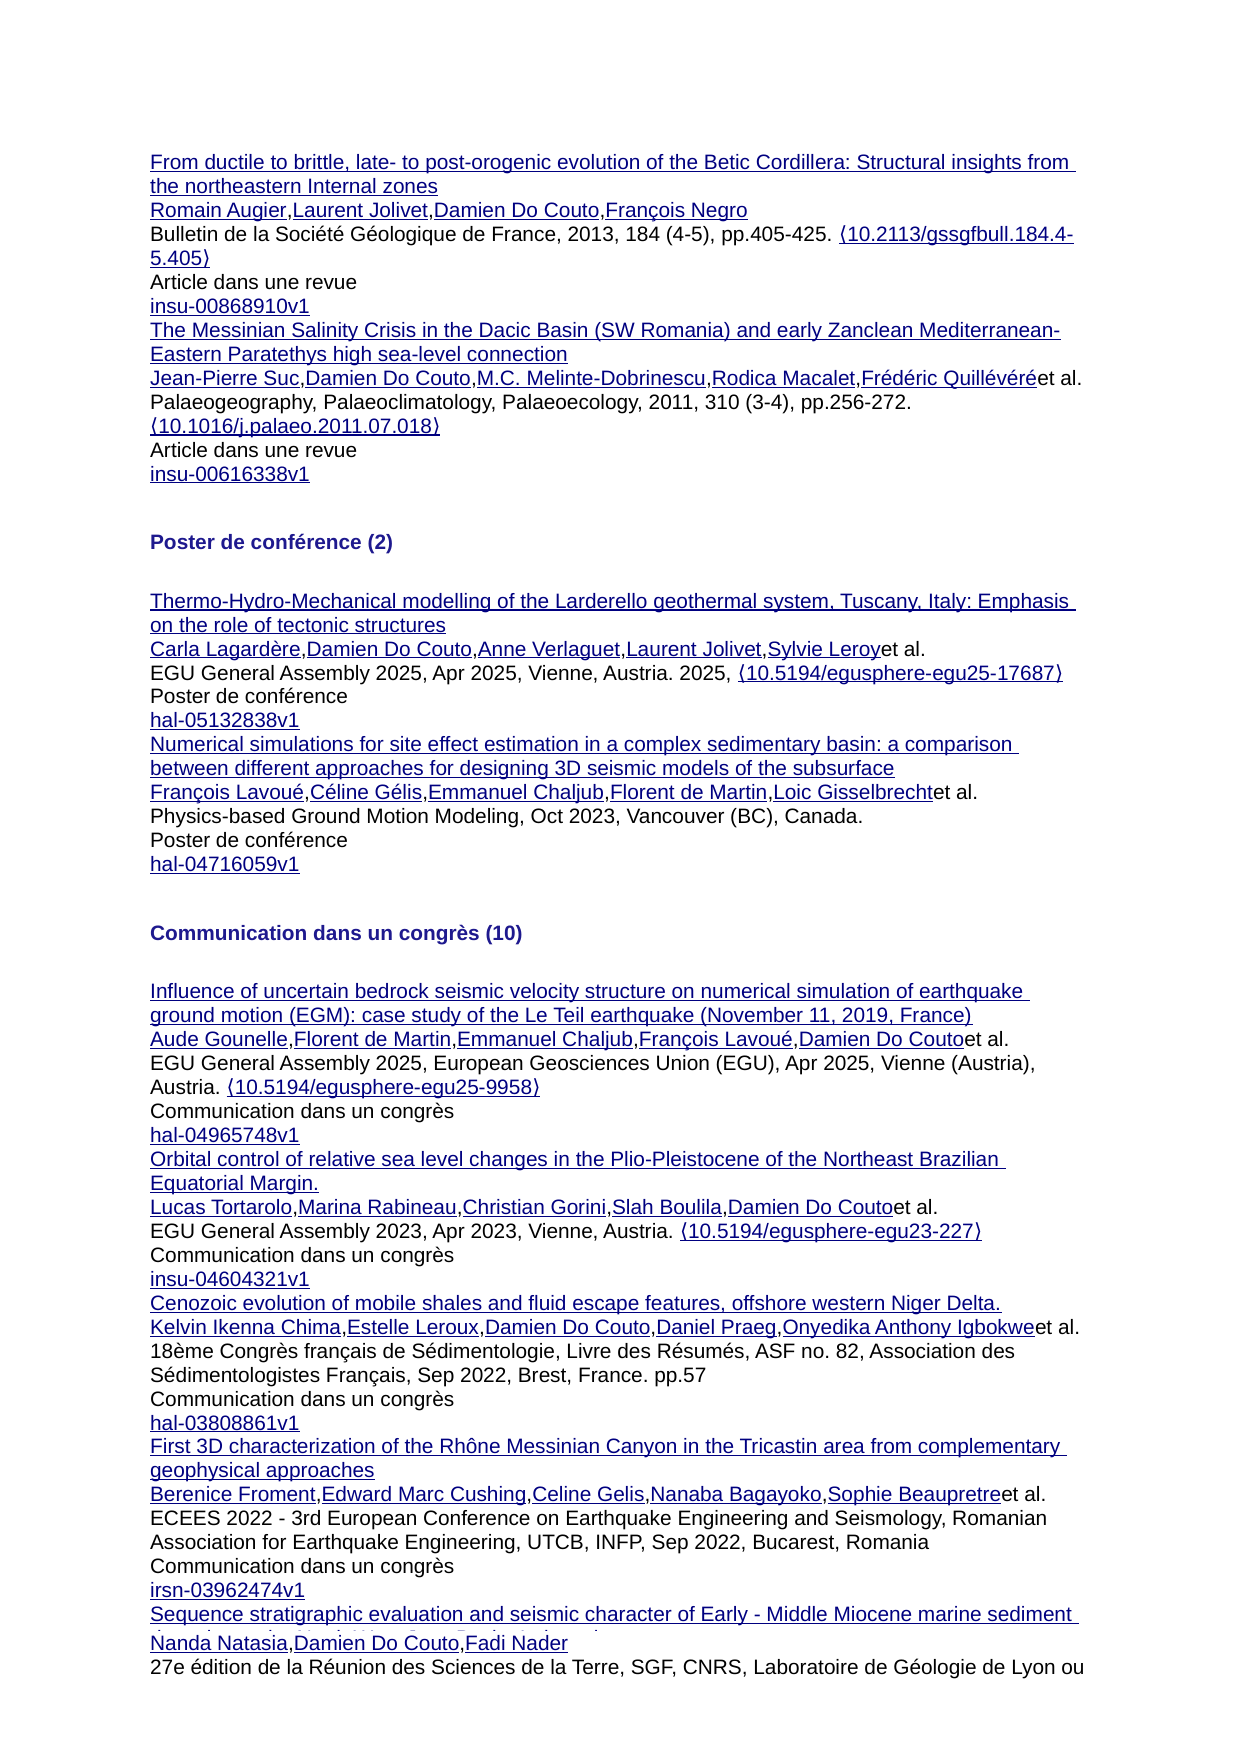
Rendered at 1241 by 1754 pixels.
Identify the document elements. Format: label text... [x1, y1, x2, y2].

table_header Influence of uncertain bedrock seismic velocity structure on numerical simulation of earthquake ground motion (EGM): case study of the Le Teil earthquake (November 11, 2019, France) Aude Gounelle,Florent de Martin,Emmanuel Chaljub,François Lavoué,Damien Do Coutoet al. EGU General Assembly 2025, European Geosciences Union (EGU), Apr 2025, Vienne (Austria), Austria. ⟨10.5194/egusphere-egu25-9958⟩ Communication dans un congrès hal-04965748v1 [150, 979, 1090, 1147]
table_header Thermo-Hydro-Mechanical modelling of the Larderello geothermal system, Tuscany, Italy: Emphasis on the role of tectonic structures Carla Lagardère,Damien Do Couto,Anne Verlaguet,Laurent Jolivet,Sylvie Leroyet al. EGU General Assembly 2025, Apr 2025, Vienne, Austria. 2025, ⟨10.5194/egusphere-egu25-17687⟩ Poster de conférence hal-05132838v1 [150, 589, 1090, 732]
table_cell Numerical simulations for site effect estimation in a complex sedimentary basin: a comparison between different approaches for designing 3D seismic models of the subsurface François Lavoué,Céline Gélis,Emmanuel Chaljub,Florent de Martin,Loic Gisselbrechtet al. Physics-based Ground Motion Modeling, Oct 2023, Vancouver (BC), Canada. Poster de conférence hal-04716059v1 [150, 732, 1090, 876]
table_cell The Messinian Salinity Crisis in the Dacic Basin (SW Romania) and early Zanclean Mediterranean-Eastern Paratethys high sea-level connection Jean-Pierre Suc,Damien Do Couto,M.C. Melinte-Dobrinescu,Rodica Macalet,Frédéric Quillévéréet al. Palaeogeography, Palaeoclimatology, Palaeoecology, 2011, 310 (3-4), pp.256-272. ⟨10.1016/j.palaeo.2011.07.018⟩ Article dans une revue insu-00616338v1 [150, 318, 1090, 485]
table_cell Cenozoic evolution of mobile shales and fluid escape features, offshore western Niger Delta. Kelvin Ikenna Chima,Estelle Leroux,Damien Do Couto,Daniel Praeg,Onyedika Anthony Igbokweet al. 18ème Congrès français de Sédimentologie, Livre des Résumés, ASF no. 82, Association des Sédimentologistes Français, Sep 2022, Brest, France. pp.57 Communication dans un congrès hal-03808861v1 [150, 1291, 1090, 1434]
subtitle Poster de conférence (2) [150, 530, 1090, 554]
table_cell Orbital control of relative sea level changes in the Plio-Pleistocene of the Northeast Brazilian Equatorial Margin. Lucas Tortarolo,Marina Rabineau,Christian Gorini,Slah Boulila,Damien Do Coutoet al. EGU General Assembly 2023, Apr 2023, Vienne, Austria. ⟨10.5194/egusphere-egu23-227⟩ Communication dans un congrès insu-04604321v1 [150, 1147, 1090, 1291]
table_cell First 3D characterization of the Rhône Messinian Canyon in the Tricastin area from complementary geophysical approaches Berenice Froment,Edward Marc Cushing,Celine Gelis,Nanaba Bagayoko,Sophie Beaupretreet al. ECEES 2022 - 3rd European Conference on Earthquake Engineering and Seismology, Romanian Association for Earthquake Engineering, UTCB, INFP, Sep 2022, Bucarest, Romania Communication dans un congrès irsn-03962474v1 [150, 1434, 1090, 1602]
subtitle Communication dans un congrès (10) [150, 921, 1090, 945]
table_cell From ductile to brittle, late- to post-orogenic evolution of the Betic Cordillera: Structural insights from the northeastern Internal zones Romain Augier,Laurent Jolivet,Damien Do Couto,François Negro Bulletin de la Société Géologique de France, 2013, 184 (4-5), pp.405-425. ⟨10.2113/gssgfbull.184.4-5.405⟩ Article dans une revue insu-00868910v1 [150, 150, 1090, 318]
table_cell Sequence stratigraphic evaluation and seismic character of Early - Middle Miocene marine sediment deposits on the North West Java Basin, Indonesia Nanda Natasia,Damien Do Couto,Fadi Nader 27e édition de la Réunion des Sciences de la Terre, SGF, CNRS, Laboratoire de Géologie de Lyon ou l’étude de la Terre, des planètes et de l’environnement, Nov 2021, Lyon, France Communication dans un congrès hal-03588195v1 [150, 1602, 1090, 1679]
